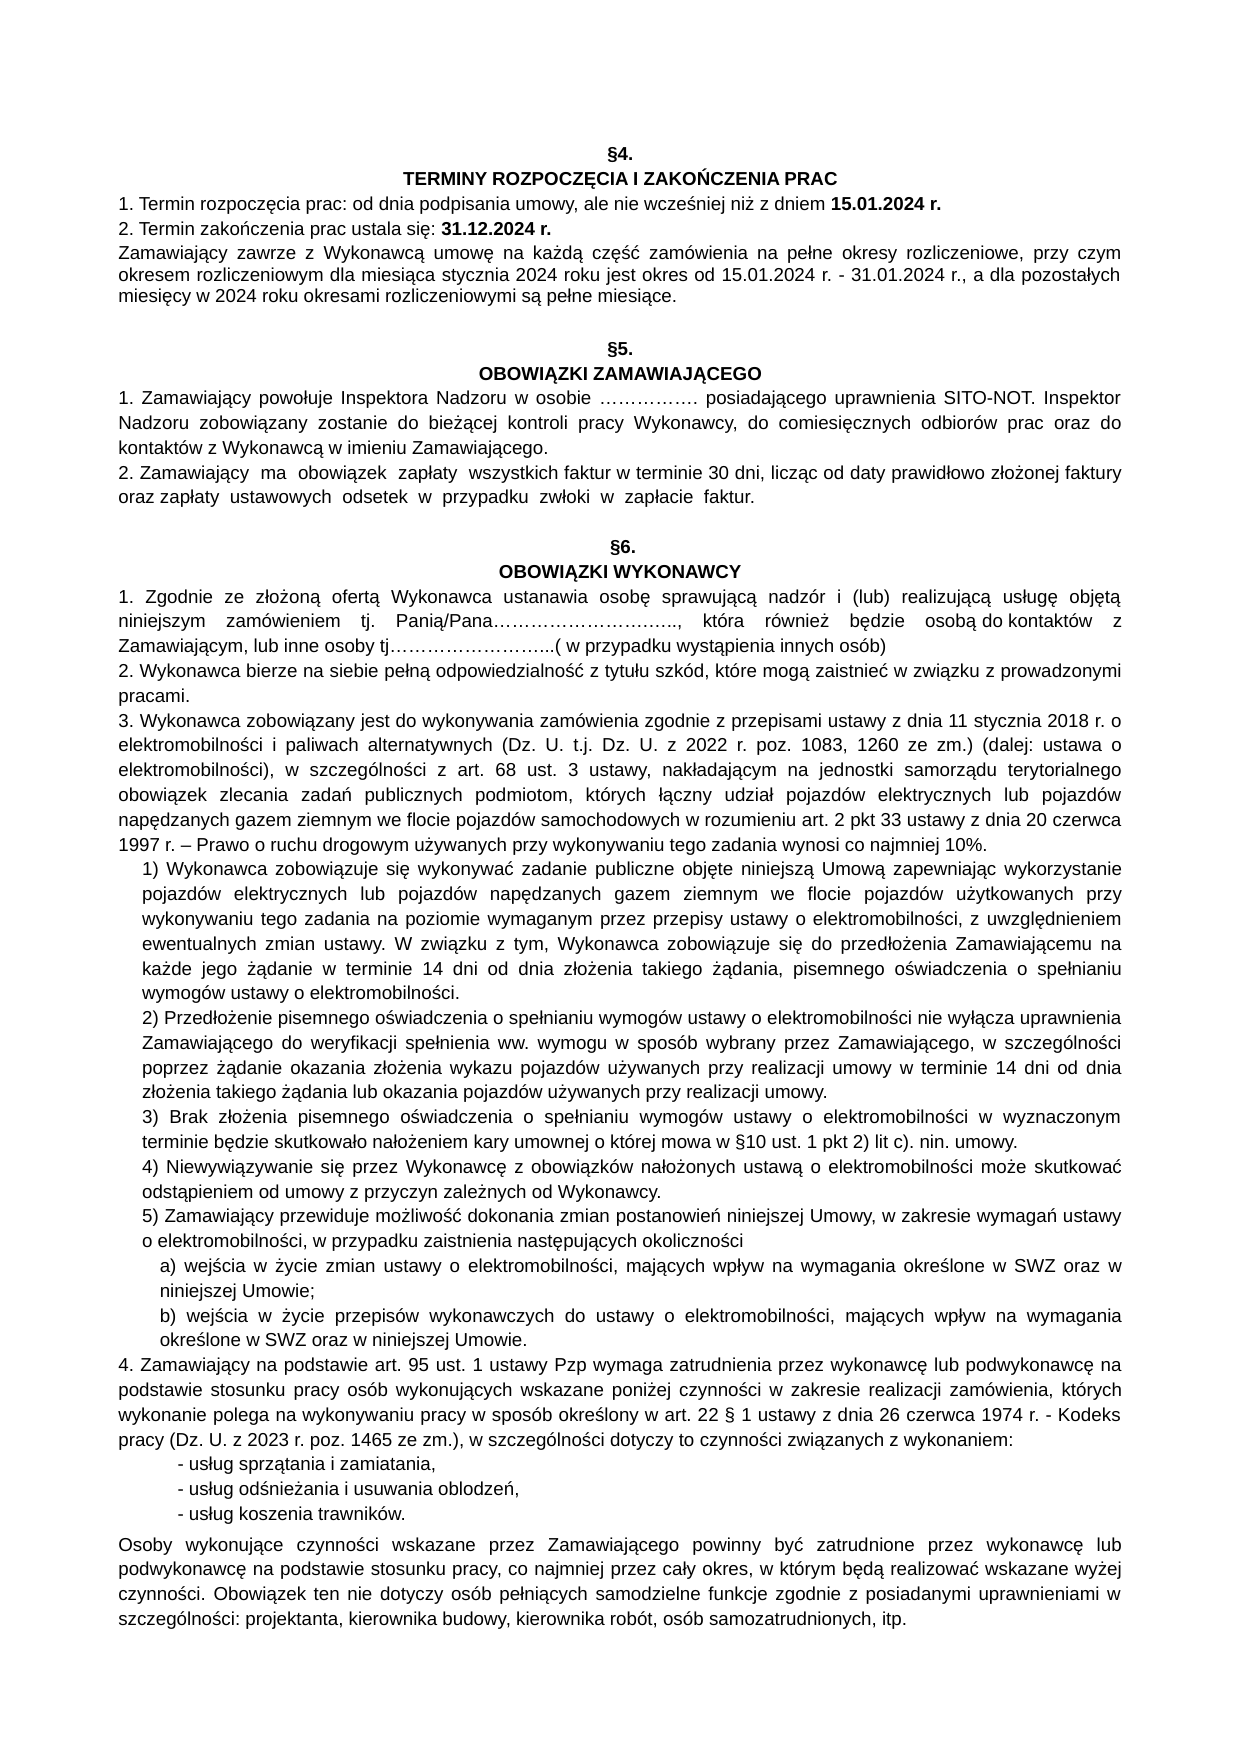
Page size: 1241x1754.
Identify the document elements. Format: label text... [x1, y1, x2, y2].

text §6. [118, 536, 1122, 557]
text 5) Zamawiający przewiduje możliwość dokonania zmian postanowień niniejszej Umowy, w zakresie wymagań ustawy o elektromobilności, w przypadku zaistnienia następujących okoliczności [142, 1205, 1122, 1252]
text 1) Wykonawca zobowiązuje się wykonywać zadanie publiczne objęte niniejszą Umową zapewniając wykorzystanie pojazdów elektrycznych lub pojazdów napędzanych gazem ziemnym we flocie pojazdów użytkowanych przy wykonywaniu tego zadania na poziomie wymaganym przez przepisy ustawy o elektromobilności, z uwzględnieniem ewentualnych zmian ustawy. W związku z tym, Wykonawca zobowiązuje się do przedłożenia Zamawiającemu na każde jego żądanie w terminie 14 dni od dnia złożenia takiego żądania, pisemnego oświadczenia o spełnianiu wymogów ustawy o elektromobilności. [142, 858, 1122, 1004]
text 2. Termin zakończenia prac ustala się: 31.12.2024 r. [118, 217, 1122, 239]
text 2. Wykonawca bierze na siebie pełną odpowiedzialność z tytułu szkód, które mogą zaistnieć w związku z prowadzonymi pracami. [118, 660, 1122, 706]
text - usług sprzątania i zamiatania, [177, 1453, 1122, 1475]
text OBOWIĄZKI ZAMAWIAJĄCEGO [118, 362, 1122, 384]
text 1. Zgodnie ze złożoną ofertą Wykonawca ustanawia osobę sprawującą nadzór i (lub) realizującą usługę objętą niniejszym zamówieniem tj. Panią/Pana…………………….….., która również będzie osobą do kontaktów z Zamawiającym, lub inne osoby tj……………………...( w przypadku wystąpienia innych osób) [118, 585, 1122, 657]
text 2. Zamawiający ma obowiązek zapłaty wszystkich faktur w terminie 30 dni, licząc od daty prawidłowo złożonej faktury oraz zapłaty ustawowych odsetek w przypadku zwłoki w zapłacie faktur. [118, 461, 1122, 508]
text OBOWIĄZKI WYKONAWCY [118, 561, 1122, 582]
text 4. Zamawiający na podstawie art. 95 ust. 1 ustawy Pzp wymaga zatrudnienia przez wykonawcę lub podwykonawcę na podstawie stosunku pracy osób wykonujących wskazane poniżej czynności w zakresie realizacji zamówienia, których wykonanie polega na wykonywaniu pracy w sposób określony w art. 22 § 1 ustawy z dnia 26 czerwca 1974 r. - Kodeks pracy (Dz. U. z 2023 r. poz. 1465 ze zm.), w szczególności dotyczy to czynności związanych z wykonaniem: [118, 1354, 1122, 1450]
text TERMINY ROZPOCZĘCIA I ZAKOŃCZENIA PRAC [118, 168, 1122, 189]
text b) wejścia w życie przepisów wykonawczych do ustawy o elektromobilności, mających wpływ na wymagania określone w SWZ oraz w niniejszej Umowie. [159, 1304, 1122, 1351]
text - usług odśnieżania i usuwania oblodzeń, [177, 1478, 1122, 1499]
text Osoby wykonujące czynności wskazane przez Zamawiającego powinny być zatrudnione przez wykonawcę lub podwykonawcę na podstawie stosunku pracy, co najmniej przez cały okres, w którym będą realizować wskazane wyżej czynności. Obowiązek ten nie dotyczy osób pełniących samodzielne funkcje zgodnie z posiadanymi uprawnieniami w szczególności: projektanta, kierownika budowy, kierownika robót, osób samozatrudnionych, itp. [118, 1533, 1122, 1629]
text 2) Przedłożenie pisemnego oświadczenia o spełnianiu wymogów ustawy o elektromobilności nie wyłącza uprawnienia Zamawiającego do weryfikacji spełnienia ww. wymogu w sposób wybrany przez Zamawiającego, w szczególności poprzez żądanie okazania złożenia wykazu pojazdów używanych przy realizacji umowy w terminie 14 dni od dnia złożenia takiego żądania lub okazania pojazdów używanych przy realizacji umowy. [142, 1007, 1122, 1103]
text §4. [118, 143, 1122, 164]
text a) wejścia w życie zmian ustawy o elektromobilności, mających wpływ na wymagania określone w SWZ oraz w niniejszej Umowie; [159, 1255, 1122, 1301]
text 3) Brak złożenia pisemnego oświadczenia o spełnianiu wymogów ustawy o elektromobilności w wyznaczonym terminie będzie skutkowało nałożeniem kary umownej o której mowa w §10 ust. 1 pkt 2) lit c). nin. umowy. [142, 1106, 1122, 1152]
text 1. Zamawiający powołuje Inspektora Nadzoru w osobie ……………. posiadającego uprawnienia SITO-NOT. Inspektor Nadzoru zobowiązany zostanie do bieżącej kontroli pracy Wykonawcy, do comiesięcznych odbiorów prac oraz do kontaktów z Wykonawcą w imieniu Zamawiającego. [118, 387, 1122, 458]
text 1. Termin rozpoczęcia prac: od dnia podpisania umowy, ale nie wcześniej niż z dniem 15.01.2024 r. [118, 192, 1122, 214]
text 4) Niewywiązywanie się przez Wykonawcę z obowiązków nałożonych ustawą o elektromobilności może skutkować odstąpieniem od umowy z przyczyn zależnych od Wykonawcy. [142, 1156, 1122, 1202]
text - usług koszenia trawników. [177, 1503, 1122, 1524]
text §5. [118, 337, 1122, 359]
text 3. Wykonawca zobowiązany jest do wykonywania zamówienia zgodnie z przepisami ustawy z dnia 11 stycznia 2018 r. o elektromobilności i paliwach alternatywnych (Dz. U. t.j. Dz. U. z 2022 r. poz. 1083, 1260 ze zm.) (dalej: ustawa o elektromobilności), w szczególności z art. 68 ust. 3 ustawy, nakładającym na jednostki samorządu terytorialnego obowiązek zlecania zadań publicznych podmiotom, których łączny udział pojazdów elektrycznych lub pojazdów napędzanych gazem ziemnym we flocie pojazdów samochodowych w rozumieniu art. 2 pkt 33 ustawy z dnia 20 czerwca 1997 r. – Prawo o ruchu drogowym używanych przy wykonywaniu tego zadania wynosi co najmniej 10%. [118, 709, 1122, 855]
text Zamawiający zawrze z Wykonawcą umowę na każdą część zamówienia na pełne okresy rozliczeniowe, przy czym okresem rozliczeniowym dla miesiąca stycznia 2024 roku jest okres od 15.01.2024 r. - 31.01.2024 r., a dla pozostałych miesięcy w 2024 roku okresami rozliczeniowymi są pełne miesiące. [118, 242, 1122, 307]
